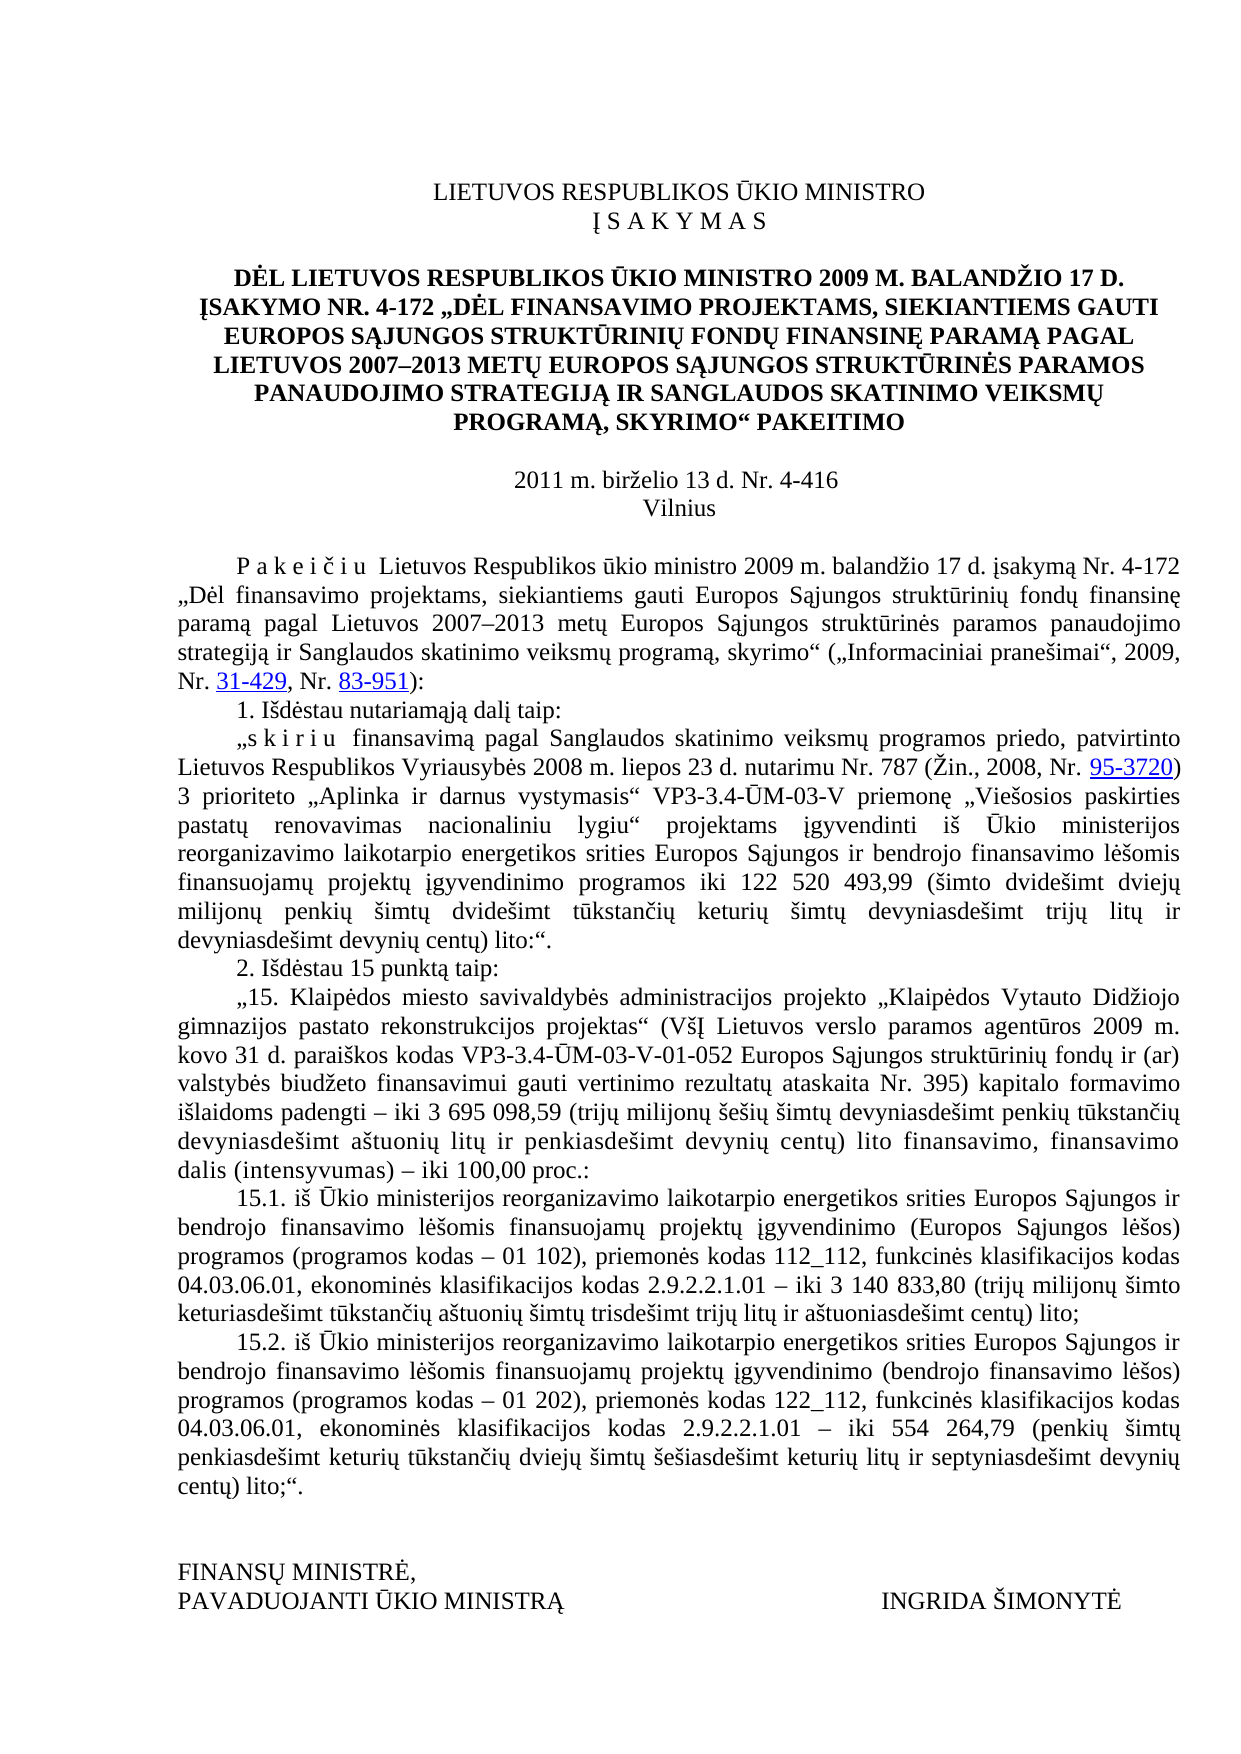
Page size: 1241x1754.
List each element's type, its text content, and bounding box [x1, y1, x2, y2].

text LIETUVOS RESPUBLIKOS ŪKIO MINISTRO [177, 177, 1181, 206]
text Finansų ministrė, [177, 1557, 1181, 1586]
text „15. Klaipėdos miesto savivaldybės administracijos projekto „Klaipėdos Vytauto Didžiojo gimnazijos pastato rekonstrukcijos projektas“ (VšĮ Lietuvos verslo paramos agentūros 2009 m. kovo 31 d. paraiškos kodas VP3-3.4-ŪM-03-V-01-052 Europos Sąjungos struktūrinių fondų ir (ar) valstybės biudžeto finansavimui gauti vertinimo rezultatų ataskaita Nr. 395) kapitalo formavimo išlaidoms padengti – iki 3 695 098,59 (trijų milijonų šešių šimtų devyniasdešimt penkių tūkstančių devyniasdešimt aštuonių litų ir penkiasdešimt devynių centų) lito finansavimo, finansavimo dalis (intensyvumas) – iki 100,00 proc.: [177, 982, 1181, 1183]
text pavaduojanti ūkio ministrą Ingrida Šimonytė [177, 1586, 1181, 1615]
text „skiriu finansavimą pagal Sanglaudos skatinimo veiksmų programos priedo, patvirtinto Lietuvos Respublikos Vyriausybės 2008 m. liepos 23 d. nutarimu Nr. 787 (Žin., 2008, Nr. 95-3720) 3 prioriteto „Aplinka ir darnus vystymasis“ VP3-3.4-ŪM-03-V priemonę „Viešosios paskirties pastatų renovavimas nacionaliniu lygiu“ projektams įgyvendinti iš Ūkio ministerijos reorganizavimo laikotarpio energetikos srities Europos Sąjungos ir bendrojo finansavimo lėšomis finansuojamų projektų įgyvendinimo programos iki 122 520 493,99 (šimto dvidešimt dviejų milijonų penkių šimtų dvidešimt tūkstančių keturių šimtų devyniasdešimt trijų litų ir devyniasdešimt devynių centų) lito:“. [177, 723, 1181, 953]
text Pakeičiu Lietuvos Respublikos ūkio ministro 2009 m. balandžio 17 d. įsakymą Nr. 4-172 „Dėl finansavimo projektams, siekiantiems gauti Europos Sąjungos struktūrinių fondų finansinę paramą pagal Lietuvos 2007–2013 metų Europos Sąjungos struktūrinės paramos panaudojimo strategiją ir Sanglaudos skatinimo veiksmų programą, skyrimo“ („Informaciniai pranešimai“, 2009, Nr. 31-429, Nr. 83-951): [177, 551, 1181, 695]
text DĖL lietuvos respublikos ŪKIO MINISTRO 2009 M. BALANDŽIO 17 D. ĮSAKYMO NR. 4-172 „DĖL FINANSAVIMO PROJEKTAMS, SIEKIANTIEMS GAUTI EUROPOS SĄJUNGOS STRUKTŪRINIŲ FONDŲ FINANSINĘ PARAMĄ PAGAL LIETUVOS 2007–2013 METŲ EUROPOS SĄJUNGOS STRUKTŪRINĖS PARAMOS pANAUDOJIMO STRATEGIJĄ IR SANGLAUDOS SKATINIMO VEIKSMŲ PROGRAMĄ, SKYRIMO“ PAKEITIMO [177, 263, 1181, 436]
text 2011 m. birželio 13 d. Nr. 4-416 [177, 465, 1181, 493]
text Vilnius [177, 493, 1181, 522]
text 1. Išdėstau nutariamąją dalį taip: [177, 695, 1181, 723]
text 2. Išdėstau 15 punktą taip: [177, 953, 1181, 982]
text 15.2. iš Ūkio ministerijos reorganizavimo laikotarpio energetikos srities Europos Sąjungos ir bendrojo finansavimo lėšomis finansuojamų projektų įgyvendinimo (bendrojo finansavimo lėšos) programos (programos kodas – 01 202), priemonės kodas 122_112, funkcinės klasifikacijos kodas 04.03.06.01, ekonominės klasifikacijos kodas 2.9.2.2.1.01 – iki 554 264,79 (penkių šimtų penkiasdešimt keturių tūkstančių dviejų šimtų šešiasdešimt keturių litų ir septyniasdešimt devynių centų) lito;“. [177, 1327, 1181, 1500]
text ĮSAKYMAS [177, 206, 1181, 235]
text 15.1. iš Ūkio ministerijos reorganizavimo laikotarpio energetikos srities Europos Sąjungos ir bendrojo finansavimo lėšomis finansuojamų projektų įgyvendinimo (Europos Sąjungos lėšos) programos (programos kodas – 01 102), priemonės kodas 112_112, funkcinės klasifikacijos kodas 04.03.06.01, ekonominės klasifikacijos kodas 2.9.2.2.1.01 – iki 3 140 833,80 (trijų milijonų šimto keturiasdešimt tūkstančių aštuonių šimtų trisdešimt trijų litų ir aštuoniasdešimt centų) lito; [177, 1183, 1181, 1327]
